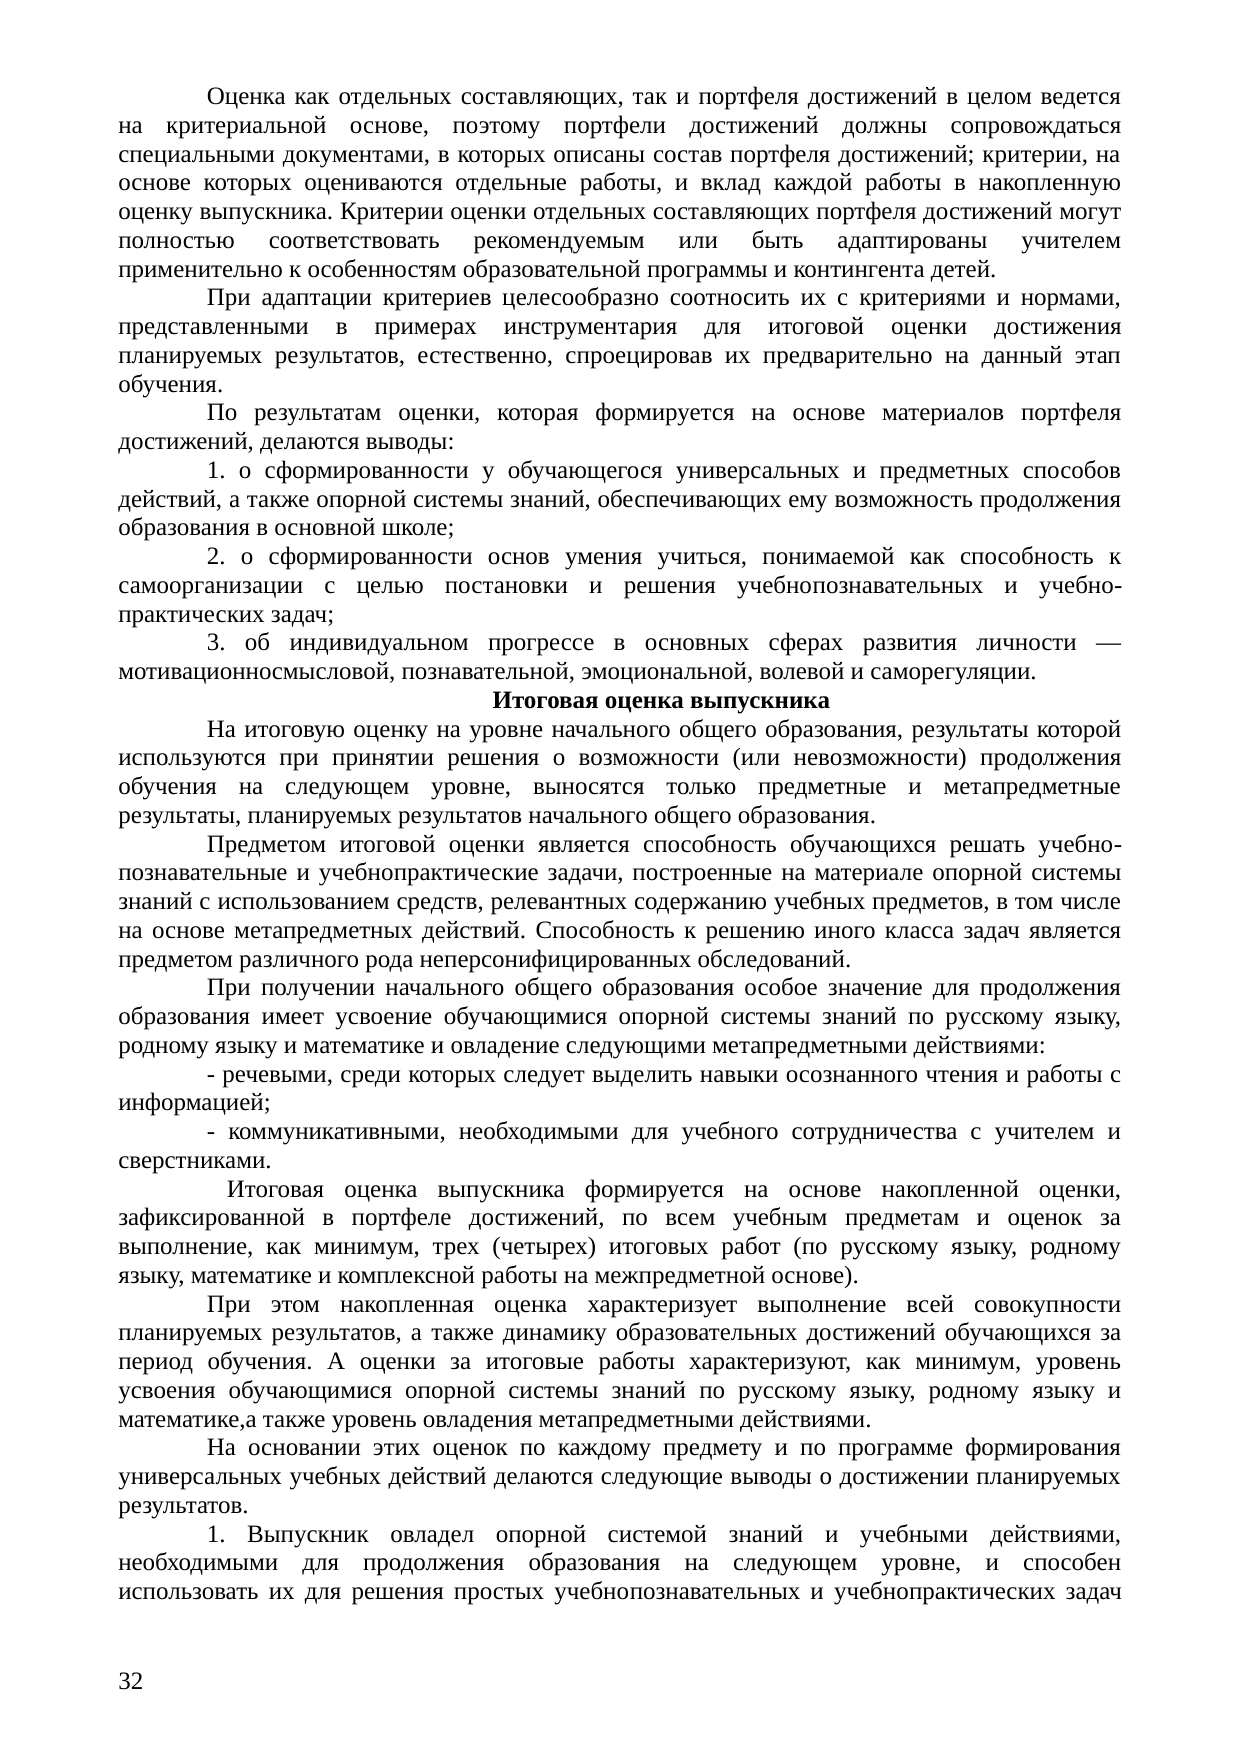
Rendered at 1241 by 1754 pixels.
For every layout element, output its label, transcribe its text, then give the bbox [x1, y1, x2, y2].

text При этом накопленная оценка характеризует выполнение всей совокупности планируемых результатов, а также динамику образовательных достижений обучающихся за период обучения. А оценки за итоговые работы характеризуют, как минимум, уровень усвоения обучающимися опорной системы знаний по русскому языку, родному языку и математике,а также уровень овладения метапредметными действиями. [118, 1289, 1122, 1432]
text Оценка как отдельных составляющих, так и портфеля достижений в целом ведется на критериальной основе, поэтому портфели достижений должны сопровождаться специальными документами, в которых описаны состав портфеля достижений; критерии, на основе которых оцениваются отдельные работы, и вклад каждой работы в накопленную оценку выпускника. Критерии оценки отдельных составляющих портфеля достижений могут полностью соответствовать рекомендуемым или быть адаптированы учителем применительно к особенностям образовательной программы и контингента детей. [118, 81, 1122, 282]
text - речевыми, среди которых следует выделить навыки осознанного чтения и работы с информацией; [118, 1059, 1122, 1116]
text 1. Выпускник овладел опорной системой знаний и учебными действиями, необходимыми для продолжения образования на следующем уровне, и способен использовать их для решения простых учебно­познавательных и учебно­практических задач [118, 1519, 1122, 1605]
text Итоговая оценка выпускника [118, 685, 1122, 714]
text По результатам оценки, которая формируется на основе материалов портфеля достижений, делаются выводы: [118, 397, 1122, 455]
text Предметом итоговой оценки является способность обучающихся решать учебно­познавательные и учебно­практические задачи, построенные на материале опорной системы знаний с использованием средств, релевантных содержанию учебных предметов, в том числе на основе метапредметных действий. Способность к решению иного класса задач является предметом различного рода неперсонифицированных обследований. [118, 829, 1122, 972]
text 1. о сформированности у обучающегося универсальных и предметных способов действий, а также опорной системы знаний, обеспечивающих ему возможность продолжения образования в основной школе; [118, 455, 1122, 541]
text При получении начального общего образования особое значение для продолжения образования имеет усвоение обучающимися опорной системы знаний по русскому языку, родному языку и математике и овладение следующими метапредметными действиями: [118, 972, 1122, 1059]
text Итоговая оценка выпускника формируется на основе накопленной оценки, зафиксированной в портфеле достижений, по всем учебным предметам и оценок за выполнение, как минимум, трех (четырех) итоговых работ (по русскому языку, родному языку, математике и комплексной работы на межпредметной основе). [118, 1174, 1122, 1289]
text При адаптации критериев целесообразно соотносить их с критериями и нормами, представленными в примерах инструментария для итоговой оценки достижения планируемых результатов, естественно, спроецировав их предварительно на данный этап обучения. [118, 282, 1122, 397]
text - коммуникативными, необходимыми для учебного сотрудничества с учителем и сверстниками. [118, 1116, 1122, 1174]
text 2. о сформированности основ умения учиться, понимаемой как способность к самоорганизации с целью постановки и решения учебно­познавательных и учебно­практических задач; [118, 541, 1122, 627]
text На итоговую оценку на уровне начального общего образования, результаты которой используются при принятии решения о возможности (или невозможности) продолжения обучения на следующем уровне, выносятся только предметные и метапредметные результаты, планируемых результатов начального общего образования. [118, 714, 1122, 829]
text На основании этих оценок по каждому предмету и по программе формирования универсальных учебных действий делаются следующие выводы о достижении планируемых результатов. [118, 1432, 1122, 1519]
text 3. об индивидуальном прогрессе в основных сферах развития личности — мотивационно­смысловой, познавательной, эмоциональной, волевой и саморегуляции. [118, 627, 1122, 685]
